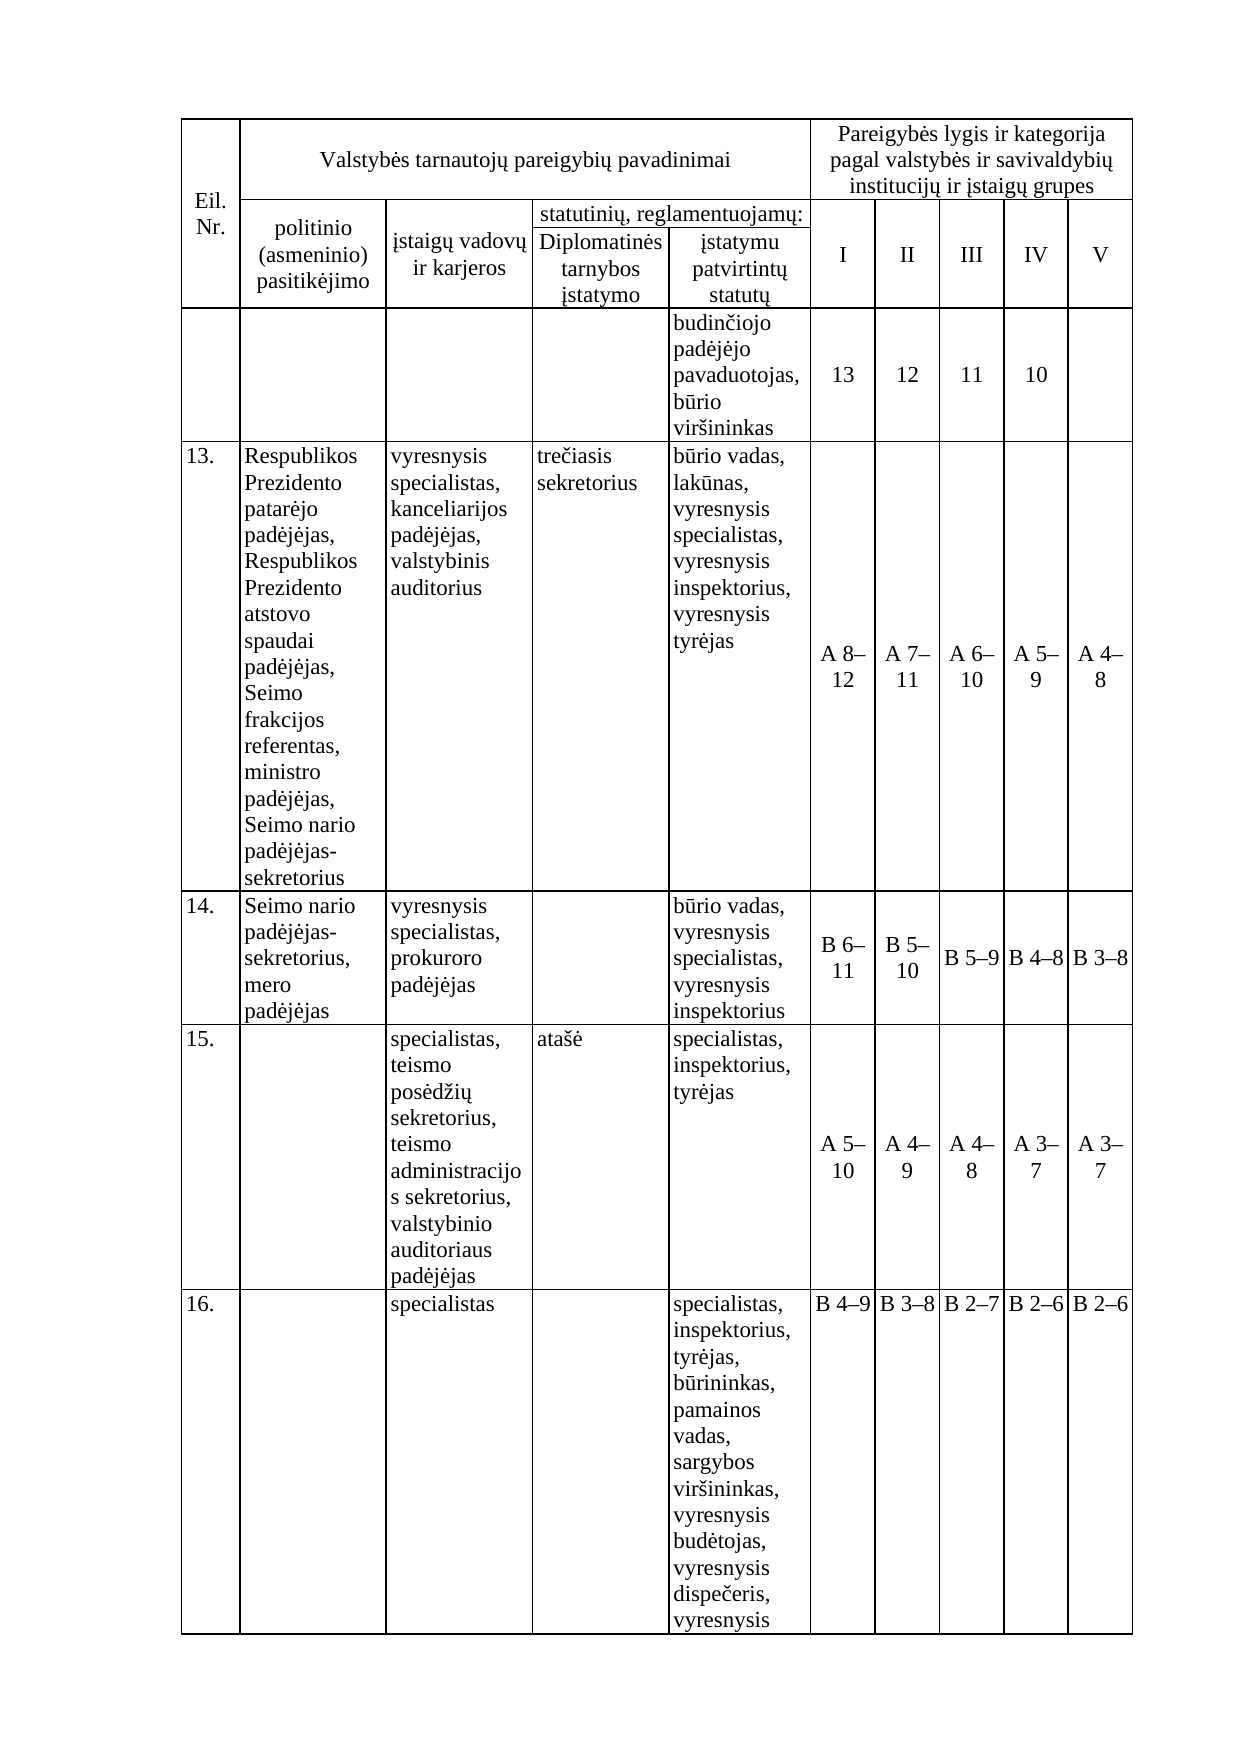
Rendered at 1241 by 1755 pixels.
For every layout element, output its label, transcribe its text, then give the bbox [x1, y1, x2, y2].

table_cell būrio vadas, vyresnysis specialistas, vyresnysis inspektorius [670, 892, 810, 1023]
table_cell [241, 309, 385, 441]
table_cell 12 [876, 309, 939, 441]
table_cell A 6–10 [940, 442, 1003, 890]
table_cell B 3–8 [1069, 892, 1132, 1023]
table_cell trečiasis sekretorius [533, 442, 668, 890]
table_cell A 3–7 [1069, 1025, 1132, 1289]
table_cell Respublikos Prezidento patarėjo padėjėjas, Respublikos Prezidento atstovo spaudai padėjėjas, Seimo frakcijos referentas, ministro padėjėjas, Seimo nario padėjėjas-sekretorius [241, 442, 385, 890]
table_cell A 4–8 [1069, 442, 1132, 890]
table_cell statutinių, reglamentuojamų: [533, 200, 810, 227]
table_cell A 5–10 [811, 1025, 874, 1289]
table_cell [533, 892, 668, 1023]
table_cell politinio (asmeninio) pasitikėjimo [241, 200, 385, 307]
table_cell A 3–7 [1005, 1025, 1067, 1289]
table_cell įstatymu patvirtintų statutų [670, 228, 810, 307]
table_cell B 6–11 [811, 892, 874, 1023]
table_cell B 2–6 [1069, 1290, 1132, 1633]
table_cell A 7–11 [876, 442, 939, 890]
table_header Valstybės tarnautojų pareigybių pavadinimai [241, 120, 810, 199]
table_cell specialistas, inspektorius, tyrėjas, būrininkas, pamainos vadas, sargybos viršininkas, vyresnysis budėtojas, vyresnysis dispečeris, vyresnysis [670, 1290, 810, 1633]
table_cell 10 [1005, 309, 1067, 441]
table_cell specialistas, teismo posėdžių sekretorius, teismo administracijos sekretorius, valstybinio auditoriaus padėjėjas [387, 1025, 532, 1289]
table_cell 15. [182, 1025, 239, 1289]
table_cell [533, 1290, 668, 1633]
table_cell A 5–9 [1005, 442, 1067, 890]
table_cell 16. [182, 1290, 239, 1633]
table_cell [182, 309, 239, 441]
table_cell 13. [182, 442, 239, 890]
table_cell atašė [533, 1025, 668, 1289]
table_cell [533, 309, 668, 441]
table_cell specialistas [387, 1290, 532, 1633]
table_cell A 8–12 [811, 442, 874, 890]
table_cell III [940, 200, 1003, 307]
table_cell V [1069, 200, 1132, 307]
table_cell II [876, 200, 939, 307]
table_cell 13 [811, 309, 874, 441]
table_header Pareigybės lygis ir kategorija pagal valstybės ir savivaldybių institucijų ir įstaigų grupes [811, 120, 1132, 199]
table_cell IV [1005, 200, 1067, 307]
table_cell vyresnysis specialistas, prokuroro padėjėjas [387, 892, 532, 1023]
table_header Eil. Nr. [182, 120, 239, 307]
table_cell 11 [940, 309, 1003, 441]
table_cell I [811, 200, 874, 307]
table_cell B 3–8 [876, 1290, 939, 1633]
table_cell A 4–9 [876, 1025, 939, 1289]
table_cell [241, 1025, 385, 1289]
table_cell specialistas, inspektorius, tyrėjas [670, 1025, 810, 1289]
table_cell [241, 1290, 385, 1633]
table_cell B 5–10 [876, 892, 939, 1023]
table_cell B 4–9 [811, 1290, 874, 1633]
table_cell B 2–7 [940, 1290, 1003, 1633]
table_cell B 5–9 [940, 892, 1003, 1023]
table_cell B 4–8 [1005, 892, 1067, 1023]
table_cell įstaigų vadovų ir karjeros [387, 200, 532, 307]
table_cell [387, 309, 532, 441]
table_cell Seimo nario padėjėjas-sekretorius, mero padėjėjas [241, 892, 385, 1023]
table_cell vyresnysis specialistas, kanceliarijos padėjėjas, valstybinis auditorius [387, 442, 532, 890]
table_cell [1069, 309, 1132, 441]
table_cell B 2–6 [1005, 1290, 1067, 1633]
table_cell Diplomatinės tarnybos įstatymo [533, 228, 668, 307]
table_cell A 4–8 [940, 1025, 1003, 1289]
table_cell budinčiojo padėjėjo pavaduotojas, būrio viršininkas [670, 309, 810, 441]
table_cell 14. [182, 892, 239, 1023]
table_cell būrio vadas, lakūnas, vyresnysis specialistas, vyresnysis inspektorius, vyresnysis tyrėjas [670, 442, 810, 890]
